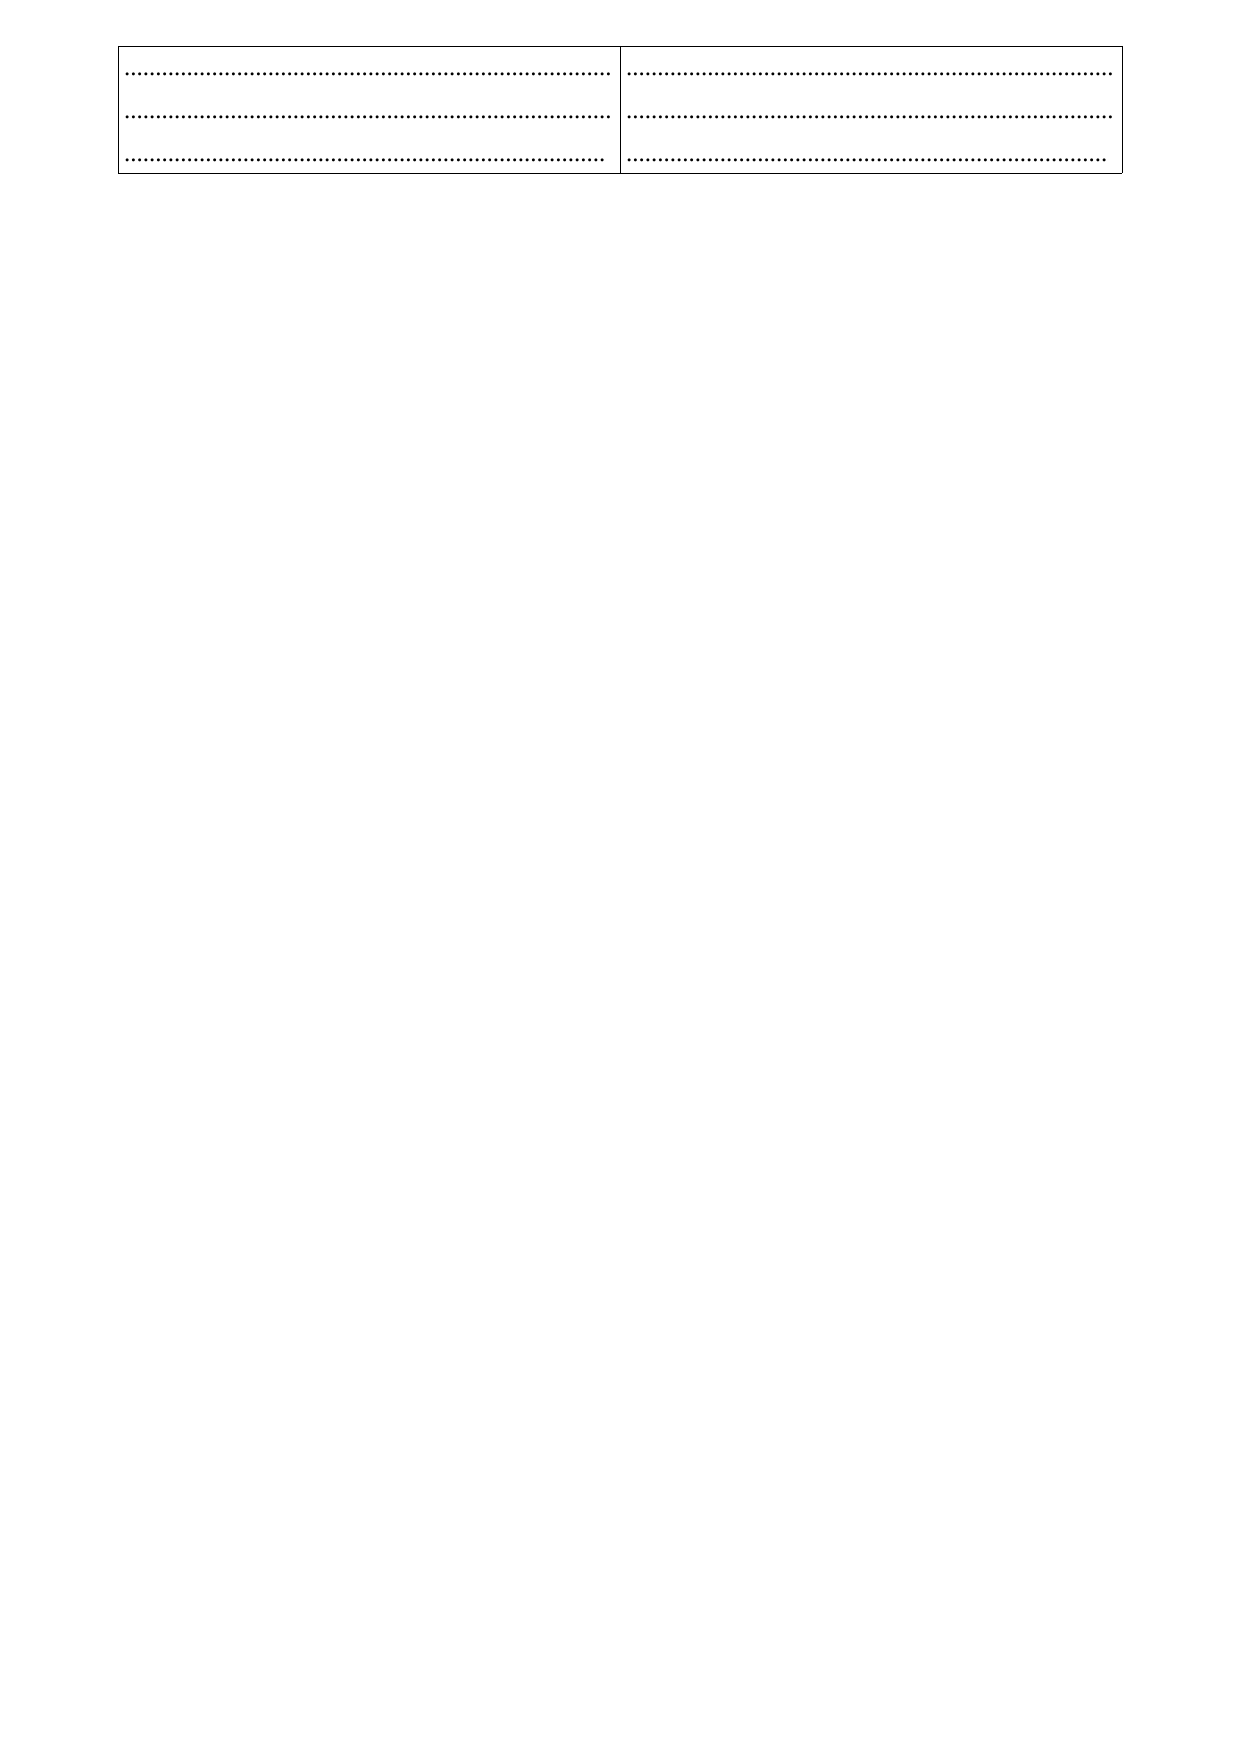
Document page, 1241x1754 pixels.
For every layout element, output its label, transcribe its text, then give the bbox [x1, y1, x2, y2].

table_cell .............................................................................. .............................................................................. ............................................................................. [119, 47, 620, 172]
table_cell .............................................................................. .............................................................................. ............................................................................. [621, 47, 1122, 172]
